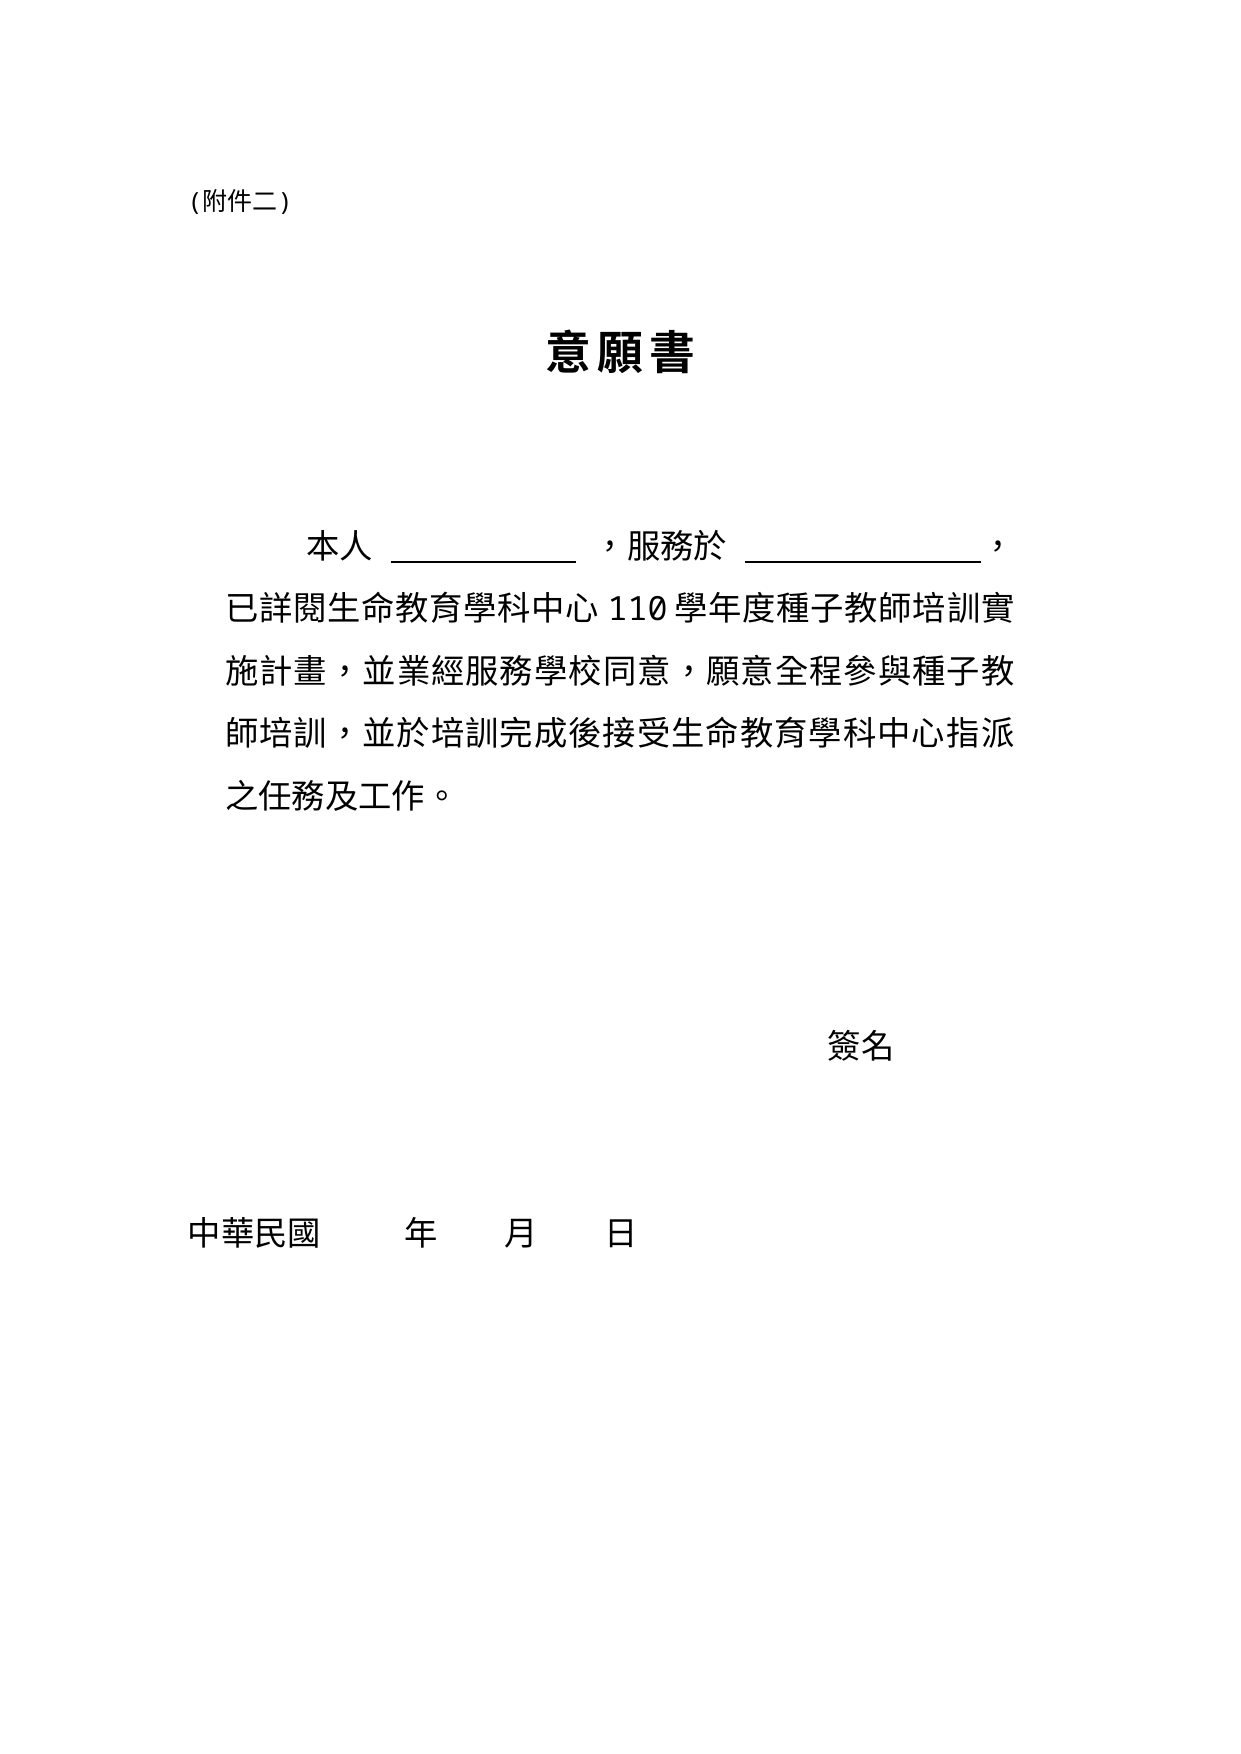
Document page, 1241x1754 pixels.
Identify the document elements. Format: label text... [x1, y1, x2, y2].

text 意願書 [187, 277, 1053, 402]
text 簽名 [187, 1002, 1053, 1064]
text 中華民國 年 月 日 [187, 1189, 1053, 1252]
text (附件二) [187, 158, 1053, 221]
text 本人 ，服務於 ，已詳閱生命教育學科中心110學年度種子教師培訓實施計畫，並業經服務學校同意，願意全程參與種子教師培訓，並於培訓完成後接受生命教育學科中心指派之任務及工作。 [225, 502, 1015, 814]
